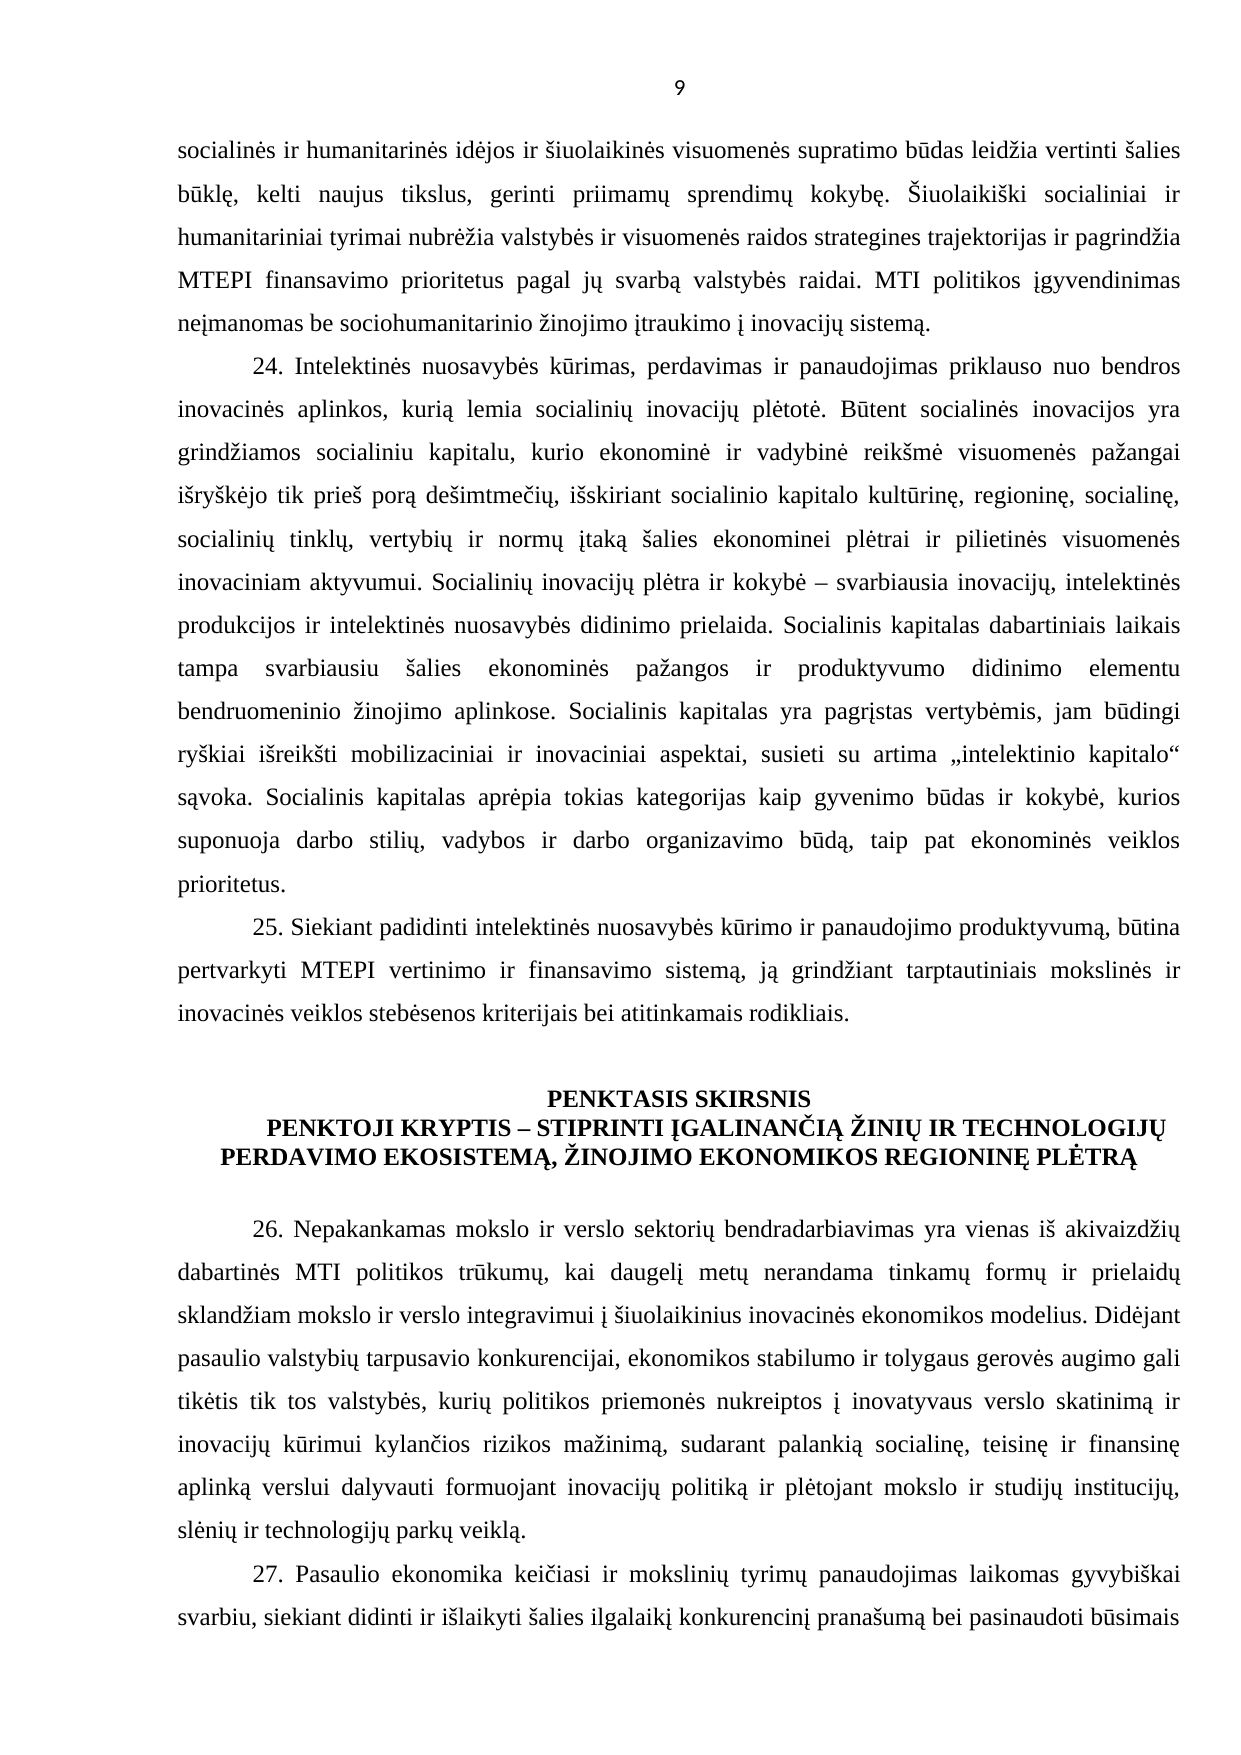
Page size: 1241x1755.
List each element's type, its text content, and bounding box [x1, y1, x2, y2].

text 25. Siekiant padidinti intelektinės nuosavybės kūrimo ir panaudojimo produktyvumą, būtina pertvarkyti MTEPI vertinimo ir finansavimo sistemą, ją grindžiant tarptautiniais mokslinės ir inovacinės veiklos stebėsenos kriterijais bei atitinkamais rodikliais. [177, 912, 1181, 1027]
text 27. Pasaulio ekonomika keičiasi ir mokslinių tyrimų panaudojimas laikomas gyvybiškai svarbiu, siekiant didinti ir išlaikyti šalies ilgalaikį konkurencinį pranašumą bei pasinaudoti būsimais [177, 1559, 1181, 1631]
text 26. Nepakankamas mokslo ir verslo sektorių bendradarbiavimas yra vienas iš akivaizdžių dabartinės MTI politikos trūkumų, kai daugelį metų nerandama tinkamų formų ir prielaidų sklandžiam mokslo ir verslo integravimui į šiuolaikinius inovacinės ekonomikos modelius. Didėjant pasaulio valstybių tarpusavio konkurencijai, ekonomikos stabilumo ir tolygaus gerovės augimo gali tikėtis tik tos valstybės, kurių politikos priemonės nukreiptos į inovatyvaus verslo skatinimą ir inovacijų kūrimui kylančios rizikos mažinimą, sudarant palankią socialinę, teisinę ir finansinę aplinką verslui dalyvauti formuojant inovacijų politiką ir plėtojant mokslo ir studijų institucijų, slėnių ir technologijų parkų veiklą. [177, 1214, 1181, 1544]
list PENKTOJI KRYPTIS – STIPRINTI ĮGALINANČIĄ ŽINIŲ IR TECHNOLOGIJŲ PERDAVIMO EKOSISTEMĄ, ŽINOJIMO EKONOMIKOS REGIONINĘ PLĖTRĄ [177, 1113, 1181, 1171]
text 24. Intelektinės nuosavybės kūrimas, perdavimas ir panaudojimas priklauso nuo bendros inovacinės aplinkos, kurią lemia socialinių inovacijų plėtotė. Būtent socialinės inovacijos yra grindžiamos socialiniu kapitalu, kurio ekonominė ir vadybinė reikšmė visuomenės pažangai išryškėjo tik prieš porą dešimtmečių, išskiriant socialinio kapitalo kultūrinę, regioninę, socialinę, socialinių tinklų, vertybių ir normų įtaką šalies ekonominei plėtrai ir pilietinės visuomenės inovaciniam aktyvumui. Socialinių inovacijų plėtra ir kokybė – svarbiausia inovacijų, intelektinės produkcijos ir intelektinės nuosavybės didinimo prielaida. Socialinis kapitalas dabartiniais laikais tampa svarbiausiu šalies ekonominės pažangos ir produktyvumo didinimo elementu bendruomeninio žinojimo aplinkose. Socialinis kapitalas yra pagrįstas vertybėmis, jam būdingi ryškiai išreikšti mobilizaciniai ir inovaciniai aspektai, susieti su artima „intelektinio kapitalo“ sąvoka. Socialinis kapitalas aprėpia tokias kategorijas kaip gyvenimo būdas ir kokybė, kurios suponuoja darbo stilių, vadybos ir darbo organizavimo būdą, taip pat ekonominės veiklos prioritetus. [177, 351, 1181, 897]
text socialinės ir humanitarinės idėjos ir šiuolaikinės visuomenės supratimo būdas leidžia vertinti šalies būklę, kelti naujus tikslus, gerinti priimamų sprendimų kokybę. Šiuolaikiški socialiniai ir humanitariniai tyrimai nubrėžia valstybės ir visuomenės raidos strategines trajektorijas ir pagrindžia MTEPI finansavimo prioritetus pagal jų svarbą valstybės raidai. MTI politikos įgyvendinimas neįmanomas be sociohumanitarinio žinojimo įtraukimo į inovacijų sistemą. [177, 136, 1181, 337]
list PENKTASIS SKIRSNIS [177, 1084, 1181, 1113]
